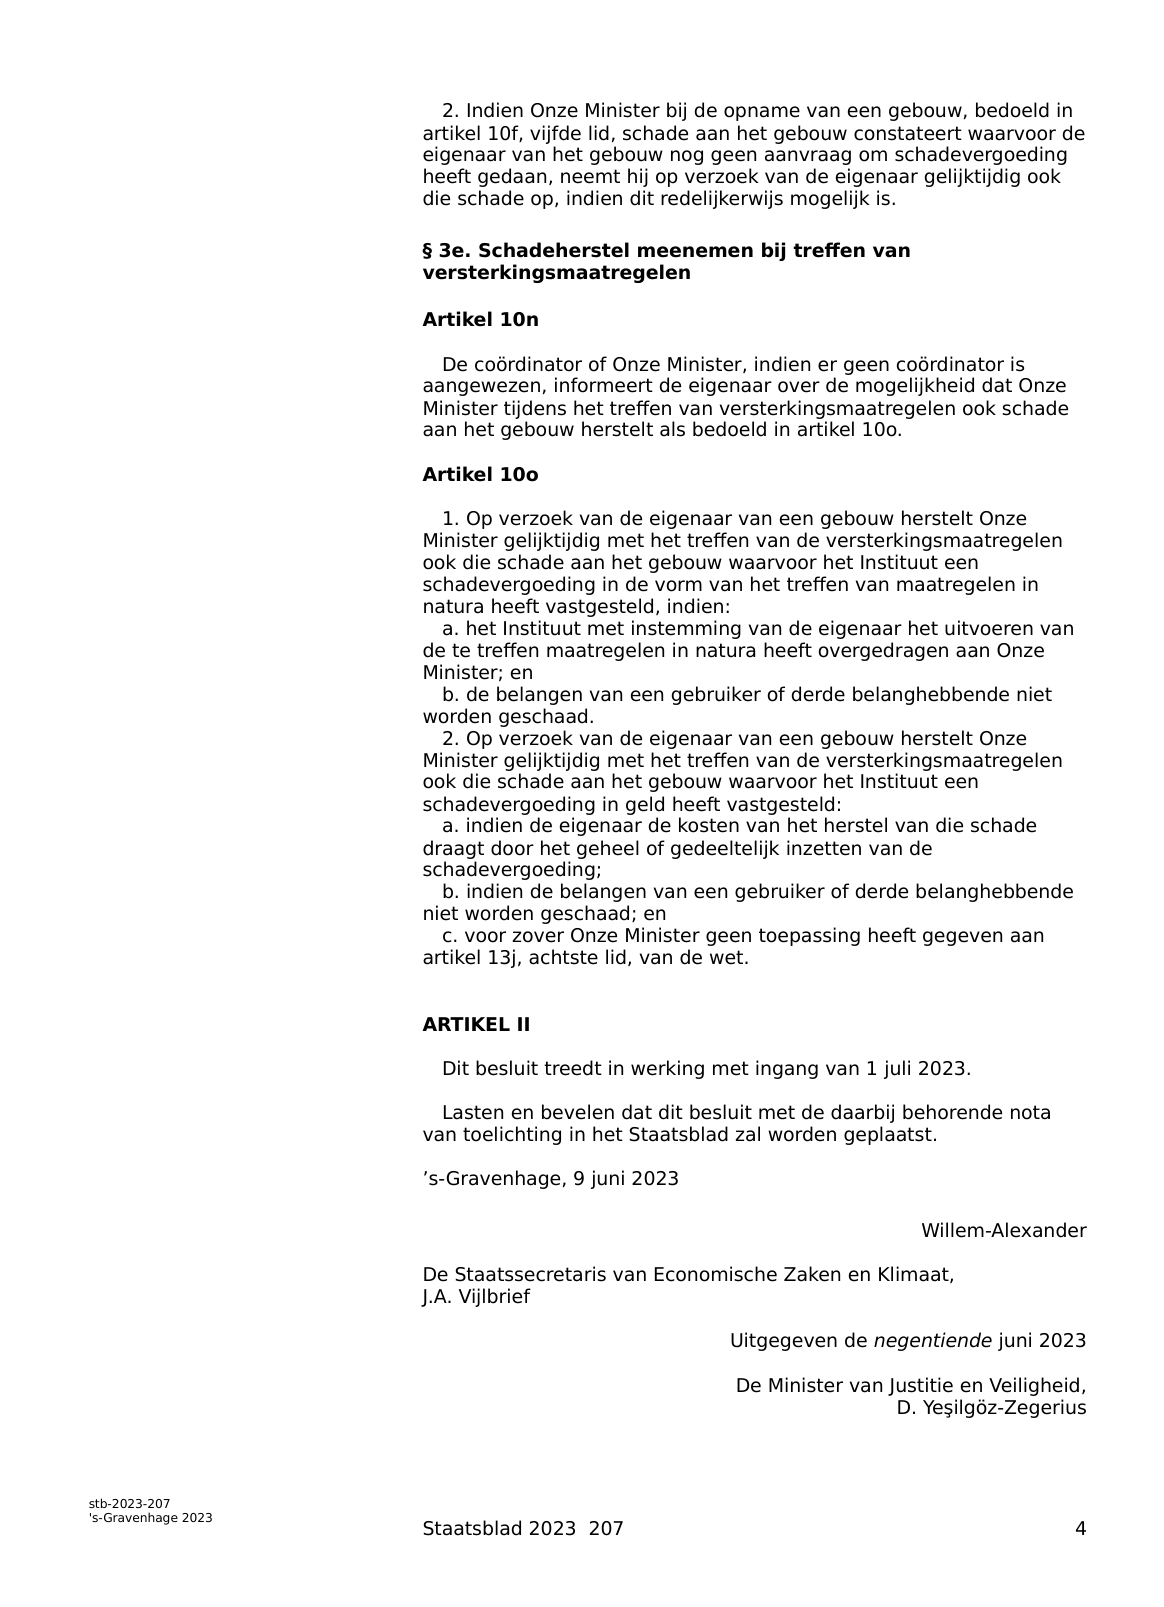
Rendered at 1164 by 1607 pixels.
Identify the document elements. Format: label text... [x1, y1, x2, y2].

subtitle § 3e. Schadeherstel meenemen bij treffen van versterkingsmaatregelen [422, 240, 1087, 284]
subtitle Artikel 10n [422, 309, 1087, 331]
subtitle Artikel 10o [422, 463, 1087, 486]
text 2. Indien Onze Minister bij de opname van een gebouw, bedoeld in artikel 10f, vijfde lid, schade aan het gebouw constateert waarvoor de eigenaar van het gebouw nog geen aanvraag om schadevergoeding heeft gedaan, neemt hij op verzoek van de eigenaar gelijktijdig ook die schade op, indien dit redelijkerwijs mogelijk is. [422, 100, 1087, 210]
text 1. Op verzoek van de eigenaar van een gebouw herstelt Onze Minister gelijktijdig met het treffen van de versterkingsmaatregelen ook die schade aan het gebouw waarvoor het Instituut een schadevergoeding in de vorm van het treffen van maatregelen in natura heeft vastgesteld, indien: [422, 508, 1087, 618]
text Lasten en bevelen dat dit besluit met de daarbij behorende nota van toelichting in het Staatsblad zal worden geplaatst. [422, 1102, 1087, 1146]
text Willem-Alexander [422, 1220, 1087, 1242]
text c. voor zover Onze Minister geen toepassing heeft gegeven aan artikel 13j, achtste lid, van de wet. [422, 925, 1087, 969]
text a. indien de eigenaar de kosten van het herstel van die schade draagt door het geheel of gedeeltelijk inzetten van de schadevergoeding; [422, 815, 1087, 881]
text Dit besluit treedt in werking met ingang van 1 juli 2023. [422, 1058, 1087, 1080]
text b. indien de belangen van een gebruiker of derde belanghebbende niet worden geschaad; en [422, 881, 1087, 925]
text De Staatssecretaris van Economische Zaken en Klimaat, J.A. Vijlbrief [422, 1264, 1087, 1308]
text Uitgegeven de negentiende juni 2023 [422, 1330, 1087, 1352]
text De coördinator of Onze Minister, indien er geen coördinator is aangewezen, informeert de eigenaar over de mogelijkheid dat Onze Minister tijdens het treffen van versterkingsmaatregelen ook schade aan het gebouw herstelt als bedoeld in artikel 10o. [422, 353, 1087, 441]
text stb-2023-207 [88, 1497, 323, 1511]
text De Minister van Justitie en Veiligheid, D. Yeşilgöz-Zegerius [422, 1374, 1087, 1418]
text 2. Op verzoek van de eigenaar van een gebouw herstelt Onze Minister gelijktijdig met het treffen van de versterkingsmaatregelen ook die schade aan het gebouw waarvoor het Instituut een schadevergoeding in geld heeft vastgesteld: [422, 727, 1087, 815]
text 's-Gravenhage 2023 [88, 1511, 323, 1525]
subtitle ARTIKEL II [422, 1014, 1087, 1036]
text ’s-Gravenhage, 9 juni 2023 [422, 1168, 1087, 1190]
text a. het Instituut met instemming van de eigenaar het uitvoeren van de te treffen maatregelen in natura heeft overgedragen aan Onze Minister; en [422, 618, 1087, 683]
text b. de belangen van een gebruiker of derde belanghebbende niet worden geschaad. [422, 683, 1087, 727]
